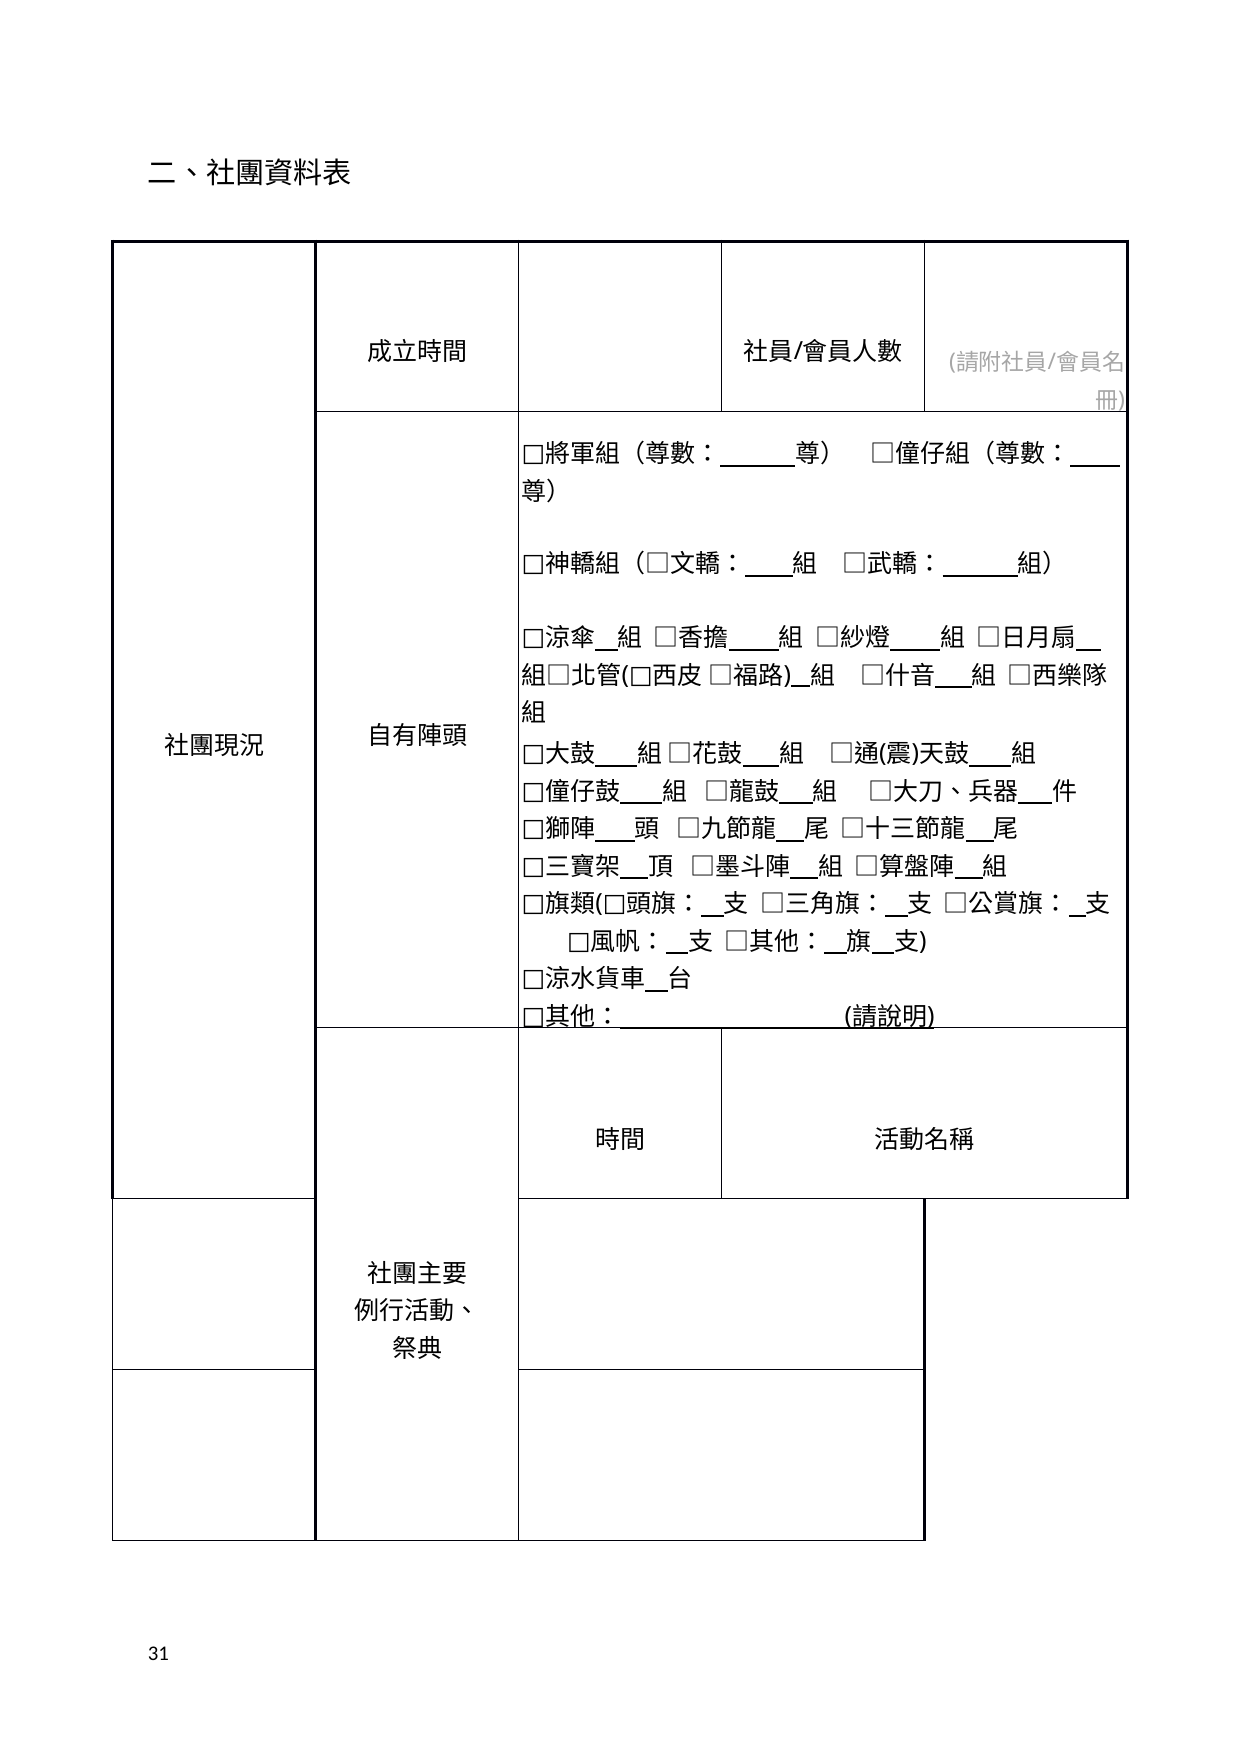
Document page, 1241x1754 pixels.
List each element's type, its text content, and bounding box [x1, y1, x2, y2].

table_header 成立時間 [317, 243, 518, 411]
table_header 社團現況 [114, 243, 314, 1198]
table_cell □將軍組（尊數： 尊） □僮仔組（尊數： 尊） □神轎組（□文轎： 組 □武轎： 組） □涼傘 組 □香擔 組 □紗燈 組 □日月扇 組□北管(□西皮 □福路) 組 □什音 組 □西樂隊 組 □大鼓 組 □花鼓 組 □通(震)天鼓 組 □僮仔鼓 組 □龍鼓 組 □大刀、兵器 件 □獅陣 頭 □九節龍 尾 □十三節龍 尾 □三寶架 頂 □墨斗陣 組 □算盤陣 組 □旗類(□頭旗： 支 □三角旗： 支 □公賞旗： 支 □風帆： 支 □其他： 旗 支) □涼水貨車 台 □其他： (請說明) [519, 412, 1126, 1027]
table_header (請附社員/會員名冊) [925, 243, 1126, 411]
table_cell 活動名稱 [722, 1028, 1126, 1198]
table_cell [519, 1199, 923, 1369]
table_cell [113, 1370, 314, 1540]
table_cell [113, 1199, 314, 1369]
text 二、社團資料表 [148, 127, 1092, 202]
table_cell 時間 [519, 1028, 721, 1198]
table_cell [519, 1370, 923, 1540]
table_header 社員/會員人數 [722, 243, 924, 411]
table_cell 社團主要 例行活動、 祭典 [317, 1028, 518, 1540]
table_header [519, 243, 721, 411]
table_cell 自有陣頭 [317, 412, 518, 1027]
